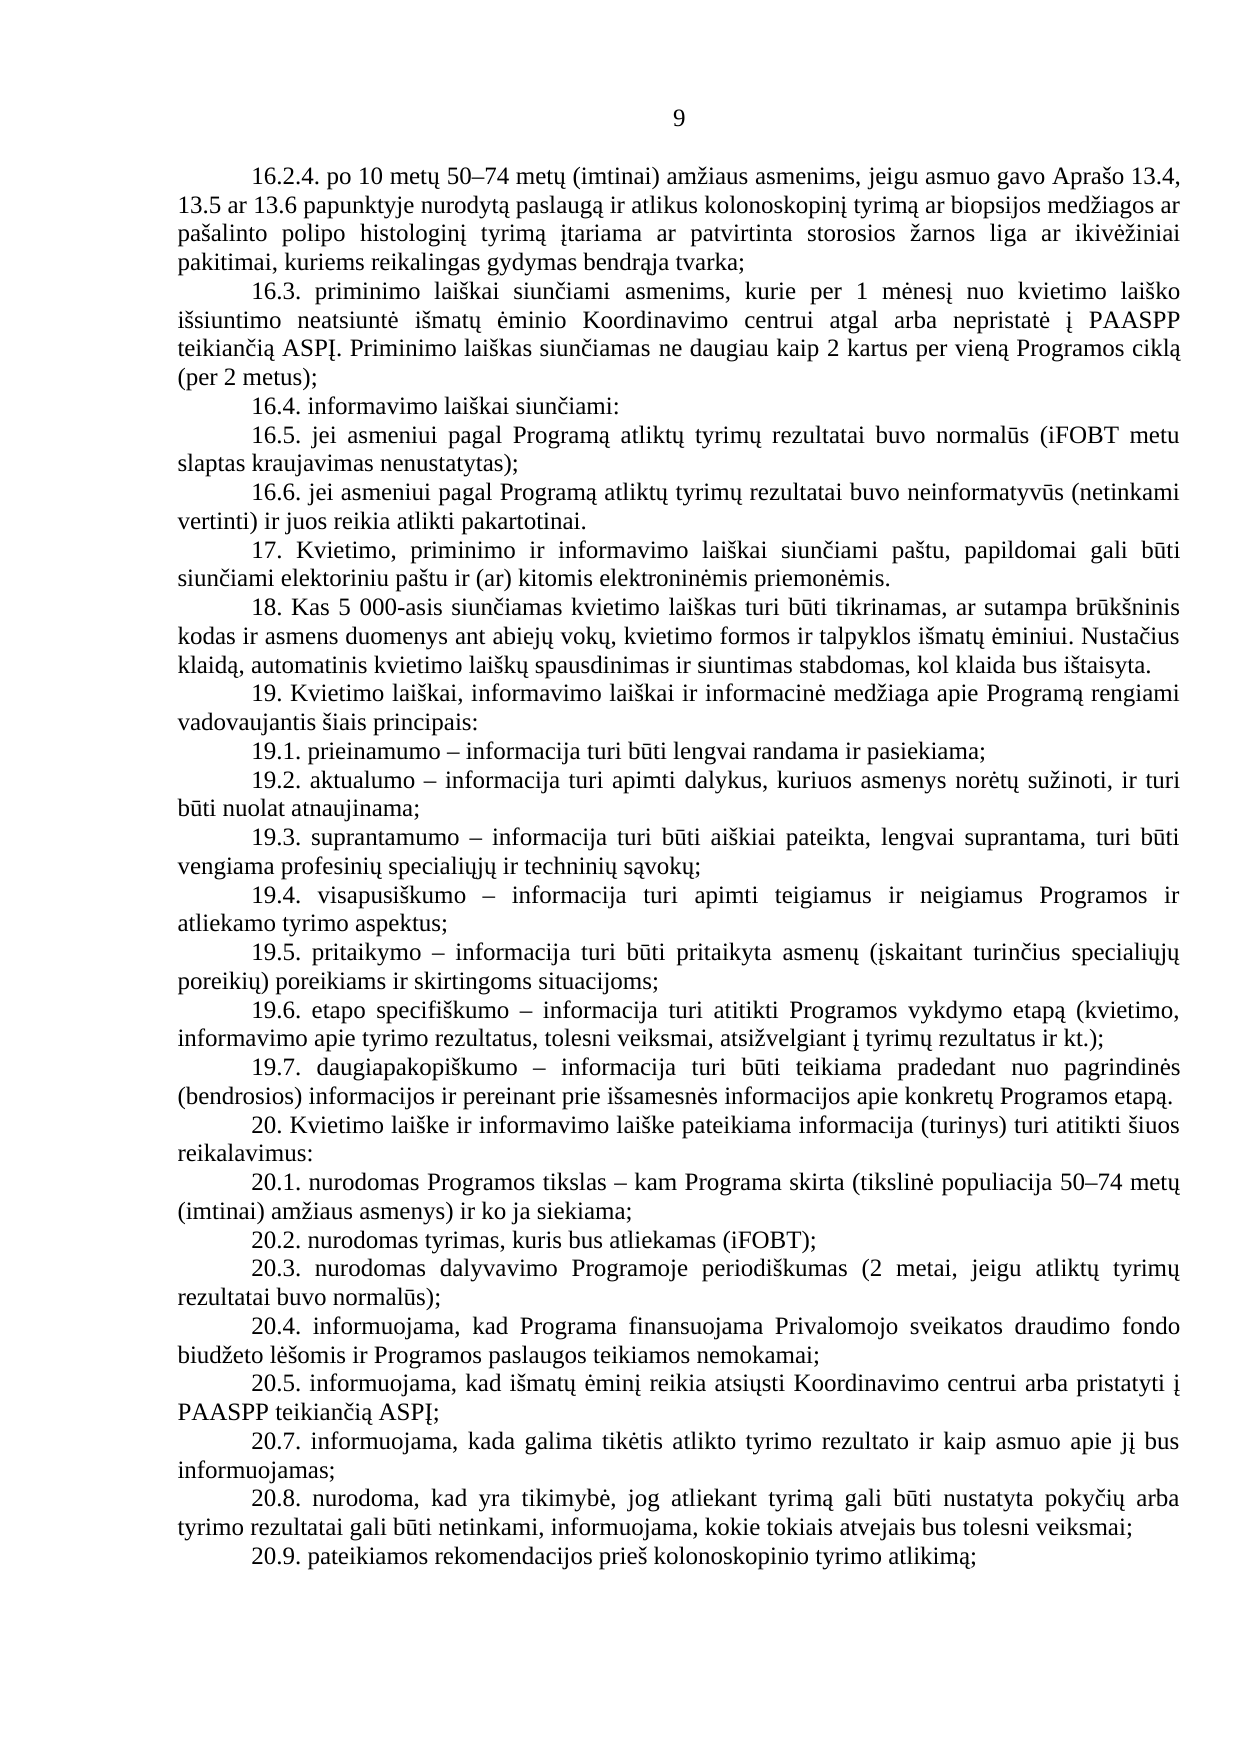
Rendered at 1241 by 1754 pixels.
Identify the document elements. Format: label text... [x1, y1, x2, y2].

text 20.3. nurodomas dalyvavimo Programoje periodiškumas (2 metai, jeigu atliktų tyrimų rezultatai buvo normalūs); [177, 1253, 1181, 1311]
text 20.7. informuojama, kada galima tikėtis atlikto tyrimo rezultato ir kaip asmuo apie jį bus informuojamas; [177, 1426, 1181, 1483]
text 19.4. visapusiškumo – informacija turi apimti teigiamus ir neigiamus Programos ir atliekamo tyrimo aspektus; [177, 880, 1181, 937]
text 16.6. jei asmeniui pagal Programą atliktų tyrimų rezultatai buvo neinformatyvūs (netinkami vertinti) ir juos reikia atlikti pakartotinai. [177, 477, 1181, 535]
text 16.4. informavimo laiškai siunčiami: [177, 391, 1181, 420]
text 16.5. jei asmeniui pagal Programą atliktų tyrimų rezultatai buvo normalūs (iFOBT metu slaptas kraujavimas nenustatytas); [177, 420, 1181, 477]
text 19. Kvietimo laiškai, informavimo laiškai ir informacinė medžiaga apie Programą rengiami vadovaujantis šiais principais: [177, 678, 1181, 736]
text 20. Kvietimo laiške ir informavimo laiške pateikiama informacija (turinys) turi atitikti šiuos reikalavimus: [177, 1110, 1181, 1167]
text 19.1. prieinamumo – informacija turi būti lengvai randama ir pasiekiama; [177, 736, 1181, 765]
text 20.2. nurodomas tyrimas, kuris bus atliekamas (iFOBT); [177, 1225, 1181, 1253]
text 20.1. nurodomas Programos tikslas – kam Programa skirta (tikslinė populiacija 50–74 metų (imtinai) amžiaus asmenys) ir ko ja siekiama; [177, 1167, 1181, 1225]
text 17. Kvietimo, priminimo ir informavimo laiškai siunčiami paštu, papildomai gali būti siunčiami elektoriniu paštu ir (ar) kitomis elektroninėmis priemonėmis. [177, 535, 1181, 592]
text 18. Kas 5 000-asis siunčiamas kvietimo laiškas turi būti tikrinamas, ar sutampa brūkšninis kodas ir asmens duomenys ant abiejų vokų, kvietimo formos ir talpyklos išmatų ėminiui. Nustačius klaidą, automatinis kvietimo laiškų spausdinimas ir siuntimas stabdomas, kol klaida bus ištaisyta. [177, 592, 1181, 678]
text 16.3. priminimo laiškai siunčiami asmenims, kurie per 1 mėnesį nuo kvietimo laiško išsiuntimo neatsiuntė išmatų ėminio Koordinavimo centrui atgal arba nepristatė į PAASPP teikiančią ASPĮ. Priminimo laiškas siunčiamas ne daugiau kaip 2 kartus per vieną Programos ciklą (per 2 metus); [177, 276, 1181, 391]
text 20.5. informuojama, kad išmatų ėminį reikia atsiųsti Koordinavimo centrui arba pristatyti į PAASPP teikiančią ASPĮ; [177, 1368, 1181, 1426]
text 19.5. pritaikymo – informacija turi būti pritaikyta asmenų (įskaitant turinčius specialiųjų poreikių) poreikiams ir skirtingoms situacijoms; [177, 937, 1181, 995]
text 19.2. aktualumo – informacija turi apimti dalykus, kuriuos asmenys norėtų sužinoti, ir turi būti nuolat atnaujinama; [177, 765, 1181, 822]
text 16.2.4. po 10 metų 50–74 metų (imtinai) amžiaus asmenims, jeigu asmuo gavo Aprašo 13.4, 13.5 ar 13.6 papunktyje nurodytą paslaugą ir atlikus kolonoskopinį tyrimą ar biopsijos medžiagos ar pašalinto polipo histologinį tyrimą įtariama ar patvirtinta storosios žarnos liga ar ikivėžiniai pakitimai, kuriems reikalingas gydymas bendrąja tvarka; [177, 161, 1181, 276]
text 20.8. nurodoma, kad yra tikimybė, jog atliekant tyrimą gali būti nustatyta pokyčių arba tyrimo rezultatai gali būti netinkami, informuojama, kokie tokiais atvejais bus tolesni veiksmai; [177, 1483, 1181, 1541]
text 19.6. etapo specifiškumo – informacija turi atitikti Programos vykdymo etapą (kvietimo, informavimo apie tyrimo rezultatus, tolesni veiksmai, atsižvelgiant į tyrimų rezultatus ir kt.); [177, 995, 1181, 1052]
text 19.7. daugiapakopiškumo – informacija turi būti teikiama pradedant nuo pagrindinės (bendrosios) informacijos ir pereinant prie išsamesnės informacijos apie konkretų Programos etapą. [177, 1052, 1181, 1110]
text 19.3. suprantamumo – informacija turi būti aiškiai pateikta, lengvai suprantama, turi būti vengiama profesinių specialiųjų ir techninių sąvokų; [177, 822, 1181, 880]
text 20.9. pateikiamos rekomendacijos prieš kolonoskopinio tyrimo atlikimą; [177, 1541, 1181, 1570]
text 20.4. informuojama, kad Programa finansuojama Privalomojo sveikatos draudimo fondo biudžeto lėšomis ir Programos paslaugos teikiamos nemokamai; [177, 1311, 1181, 1368]
